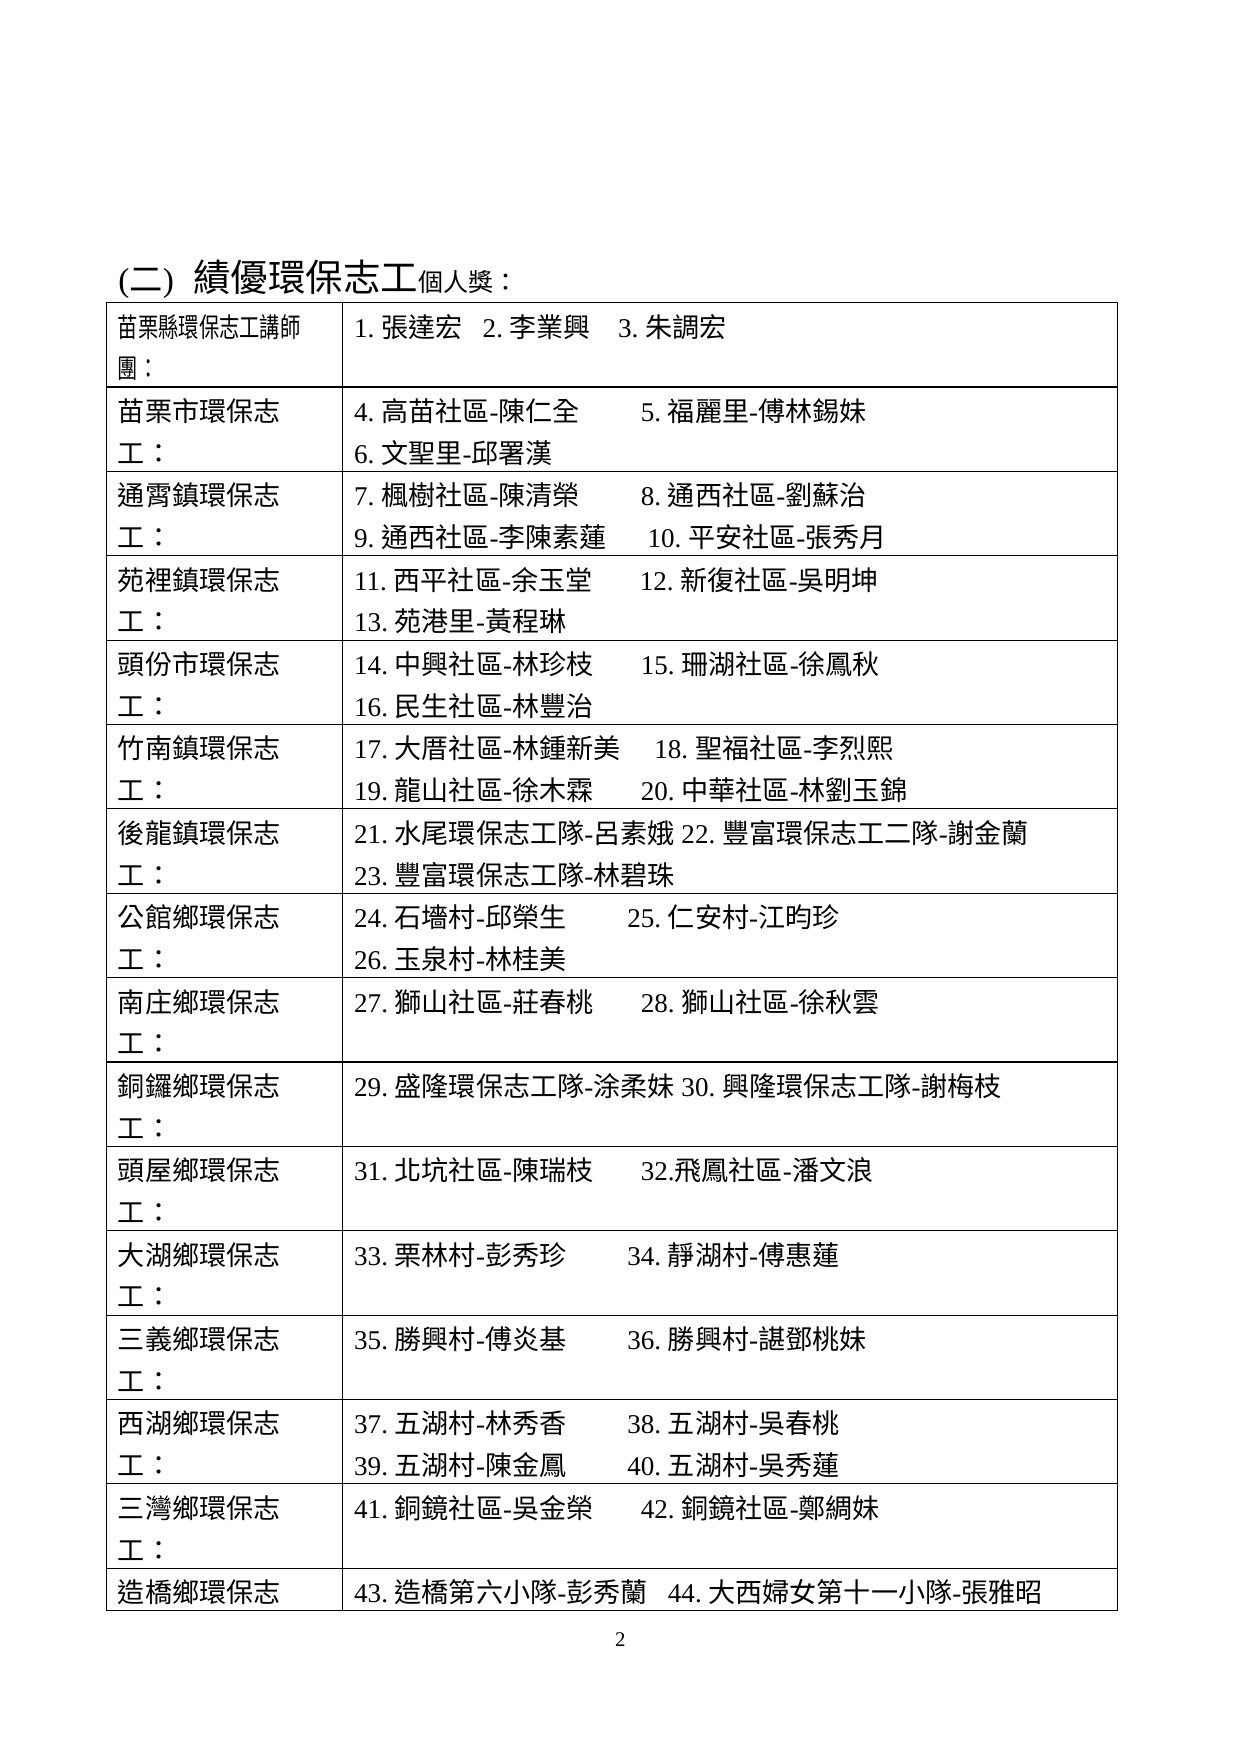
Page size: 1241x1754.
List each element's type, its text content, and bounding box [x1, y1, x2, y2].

table_cell 24. 石墻村-邱榮生 25. 仁安村-江昀珍 26. 玉泉村-林桂美 [343, 894, 1117, 977]
table_cell 11. 西平社區-余玉堂 12. 新復社區-吳明坤 13. 苑港里-黃程琳 [343, 556, 1117, 639]
table_cell 西湖鄉環保志工： [107, 1400, 342, 1483]
table_cell 三義鄉環保志工： [107, 1316, 342, 1399]
table_cell 大湖鄉環保志工： [107, 1231, 342, 1314]
table_cell 29. 盛隆環保志工隊-涂柔妹 30. 興隆環保志工隊-謝梅枝 [343, 1063, 1117, 1146]
table_cell 41. 銅鏡社區-吳金榮 42. 銅鏡社區-鄭綢妹 [343, 1484, 1117, 1568]
table_cell 35. 勝興村-傅炎基 36. 勝興村-諶鄧桃妹 [343, 1316, 1117, 1399]
table_cell 21. 水尾環保志工隊-呂素娥 22. 豐富環保志工二隊-謝金蘭 23. 豐富環保志工隊-林碧珠 [343, 809, 1117, 893]
table_cell 7. 楓樹社區-陳清榮 8. 通西社區-劉蘇治 9. 通西社區-李陳素蓮 10. 平安社區-張秀月 [343, 472, 1117, 555]
table_cell 31. 北坑社區-陳瑞枝 32.飛鳳社區-潘文浪 [343, 1147, 1117, 1230]
table_cell 14. 中興社區-林珍枝 15. 珊湖社區-徐鳳秋 16. 民生社區-林豐治 [343, 641, 1117, 724]
table_header 1. 張達宏 2. 李業興 3. 朱調宏 [343, 303, 1117, 386]
table_cell 17. 大厝社區-林鍾新美 18. 聖福社區-李烈熙 19. 龍山社區-徐木霖 20. 中華社區-林劉玉錦 [343, 725, 1117, 808]
table_cell 南庄鄉環保志工： [107, 978, 342, 1061]
table_cell 銅鑼鄉環保志工： [107, 1063, 342, 1146]
table_header 苗栗縣環保志工講師團： [107, 303, 342, 386]
table_cell 27. 獅山社區-莊春桃 28. 獅山社區-徐秋雲 [343, 978, 1117, 1061]
table_cell 三灣鄉環保志工： [107, 1484, 342, 1568]
table_cell 通霄鎮環保志工： [107, 472, 342, 555]
list 績優環保志工個人獎： [118, 248, 1122, 302]
table_cell 43. 造橋第六小隊-彭秀蘭 44. 大西婦女第十一小隊-張雅昭 [343, 1569, 1117, 1610]
table_cell 33. 栗林村-彭秀珍 34. 靜湖村-傅惠蓮 [343, 1231, 1117, 1314]
table_cell 苗栗市環保志工： [107, 388, 342, 471]
table_cell 造橋鄉環保志 [107, 1569, 342, 1610]
table_cell 頭份市環保志工： [107, 641, 342, 724]
table_cell 4. 高苗社區-陳仁全 5. 福麗里-傅林錫妹 6. 文聖里-邱署漢 [343, 388, 1117, 471]
table_cell 後龍鎮環保志工： [107, 809, 342, 893]
table_cell 苑裡鎮環保志工： [107, 556, 342, 639]
table_cell 公館鄉環保志工： [107, 894, 342, 977]
table_cell 竹南鎮環保志工： [107, 725, 342, 808]
table_cell 頭屋鄉環保志工： [107, 1147, 342, 1230]
table_cell 37. 五湖村-林秀香 38. 五湖村-吳春桃 39. 五湖村-陳金鳳 40. 五湖村-吳秀蓮 [343, 1400, 1117, 1483]
